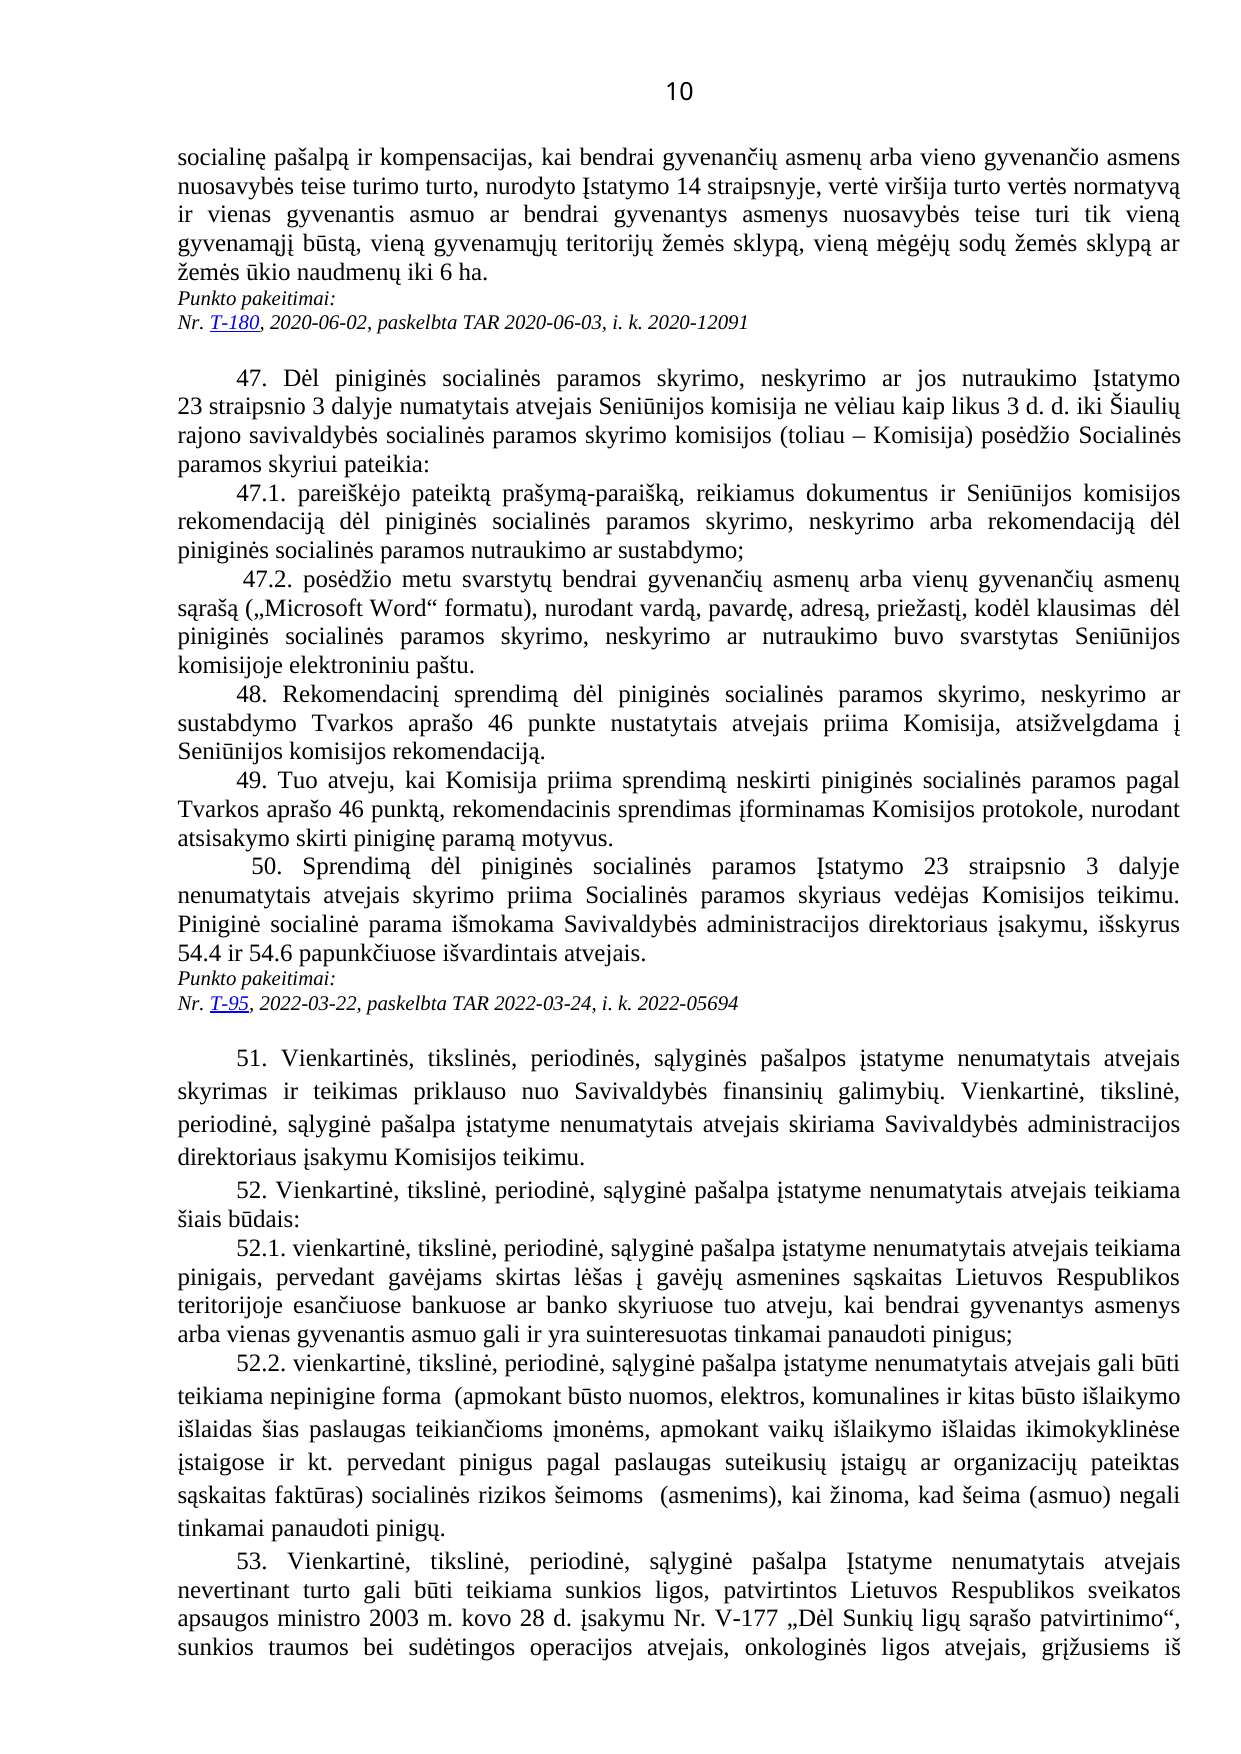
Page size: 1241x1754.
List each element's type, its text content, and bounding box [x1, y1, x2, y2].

text 52.2. vienkartinė, tikslinė, periodinė, sąlyginė pašalpa įstatyme nenumatytais atvejais gali būti teikiama nepinigine forma (apmokant būsto nuomos, elektros, komunalines ir kitas būsto išlaikymo išlaidas šias paslaugas teikiančioms įmonėms, apmokant vaikų išlaikymo išlaidas ikimokyklinėse įstaigose ir kt. pervedant pinigus pagal paslaugas suteikusių įstaigų ar organizacijų pateiktas sąskaitas faktūras) socialinės rizikos šeimoms (asmenims), kai žinoma, kad šeima (asmuo) negali tinkamai panaudoti pinigų. [177, 1348, 1181, 1542]
text 47.2. posėdžio metu svarstytų bendrai gyvenančių asmenų arba vienų gyvenančių asmenų sąrašą („Microsoft Word“ formatu), nurodant vardą, pavardę, adresą, priežastį, kodėl klausimas dėl piniginės socialinės paramos skyrimo, neskyrimo ar nutraukimo buvo svarstytas Seniūnijos komisijoje elektroniniu paštu. [177, 564, 1181, 679]
text 47. Dėl piniginės socialinės paramos skyrimo, neskyrimo ar jos nutraukimo Įstatymo 23 straipsnio 3 dalyje numatytais atvejais Seniūnijos komisija ne vėliau kaip likus 3 d. d. iki Šiaulių rajono savivaldybės socialinės paramos skyrimo komisijos (toliau – Komisija) posėdžio Socialinės paramos skyriui pateikia: [177, 363, 1181, 478]
text 48. Rekomendacinį sprendimą dėl piniginės socialinės paramos skyrimo, neskyrimo ar sustabdymo Tvarkos aprašo 46 punkte nustatytais atvejais priima Komisija, atsižvelgdama į Seniūnijos komisijos rekomendaciją. [177, 679, 1181, 765]
text 47.1. pareiškėjo pateiktą prašymą-paraišką, reikiamus dokumentus ir Seniūnijos komisijos rekomendaciją dėl piniginės socialinės paramos skyrimo, neskyrimo arba rekomendaciją dėl piniginės socialinės paramos nutraukimo ar sustabdymo; [177, 478, 1181, 564]
text Nr. T-180, 2020-06-02, paskelbta TAR 2020-06-03, i. k. 2020-12091 [177, 310, 1181, 334]
text 53. Vienkartinė, tikslinė, periodinė, sąlyginė pašalpa Įstatyme nenumatytais atvejais nevertinant turto gali būti teikiama sunkios ligos, patvirtintos Lietuvos Respublikos sveikatos apsaugos ministro 2003 m. kovo 28 d. įsakymu Nr. V-177 „Dėl Sunkių ligų sąrašo patvirtinimo“, sunkios traumos bei sudėtingos operacijos atvejais, onkologinės ligos atvejais, grįžusiems iš [177, 1546, 1181, 1661]
text 51. Vienkartinės, tikslinės, periodinės, sąlyginės pašalpos įstatyme nenumatytais atvejais skyrimas ir teikimas priklauso nuo Savivaldybės finansinių galimybių. Vienkartinė, tikslinė, periodinė, sąlyginė pašalpa įstatyme nenumatytais atvejais skiriama Savivaldybės administracijos direktoriaus įsakymu Komisijos teikimu. [177, 1043, 1181, 1171]
text Punkto pakeitimai: [177, 286, 1181, 310]
text 49. Tuo atveju, kai Komisija priima sprendimą neskirti piniginės socialinės paramos pagal Tvarkos aprašo 46 punktą, rekomendacinis sprendimas įforminamas Komisijos protokole, nurodant atsisakymo skirti piniginę paramą motyvus. [177, 765, 1181, 851]
text socialinę pašalpą ir kompensacijas, kai bendrai gyvenančių asmenų arba vieno gyvenančio asmens nuosavybės teise turimo turto, nurodyto Įstatymo 14 straipsnyje, vertė viršija turto vertės normatyvą ir vienas gyvenantis asmuo ar bendrai gyvenantys asmenys nuosavybės teise turi tik vieną gyvenamąjį būstą, vieną gyvenamųjų teritorijų žemės sklypą, vieną mėgėjų sodų žemės sklypą ar žemės ūkio naudmenų iki 6 ha. [177, 142, 1181, 286]
text 50. Sprendimą dėl piniginės socialinės paramos Įstatymo 23 straipsnio 3 dalyje nenumatytais atvejais skyrimo priima Socialinės paramos skyriaus vedėjas Komisijos teikimu. Piniginė socialinė parama išmokama Savivaldybės administracijos direktoriaus įsakymu, išskyrus 54.4 ir 54.6 papunkčiuose išvardintais atvejais. [177, 851, 1181, 966]
text 52.1. vienkartinė, tikslinė, periodinė, sąlyginė pašalpa įstatyme nenumatytais atvejais teikiama pinigais, pervedant gavėjams skirtas lėšas į gavėjų asmenines sąskaitas Lietuvos Respublikos teritorijoje esančiuose bankuose ar banko skyriuose tuo atveju, kai bendrai gyvenantys asmenys arba vienas gyvenantis asmuo gali ir yra suinteresuotas tinkamai panaudoti pinigus; [177, 1233, 1181, 1348]
text Punkto pakeitimai: [177, 966, 1181, 990]
text Nr. T-95, 2022-03-22, paskelbta TAR 2022-03-24, i. k. 2022-05694 [177, 990, 1181, 1014]
text 52. Vienkartinė, tikslinė, periodinė, sąlyginė pašalpa įstatyme nenumatytais atvejais teikiama šiais būdais: [177, 1175, 1181, 1233]
